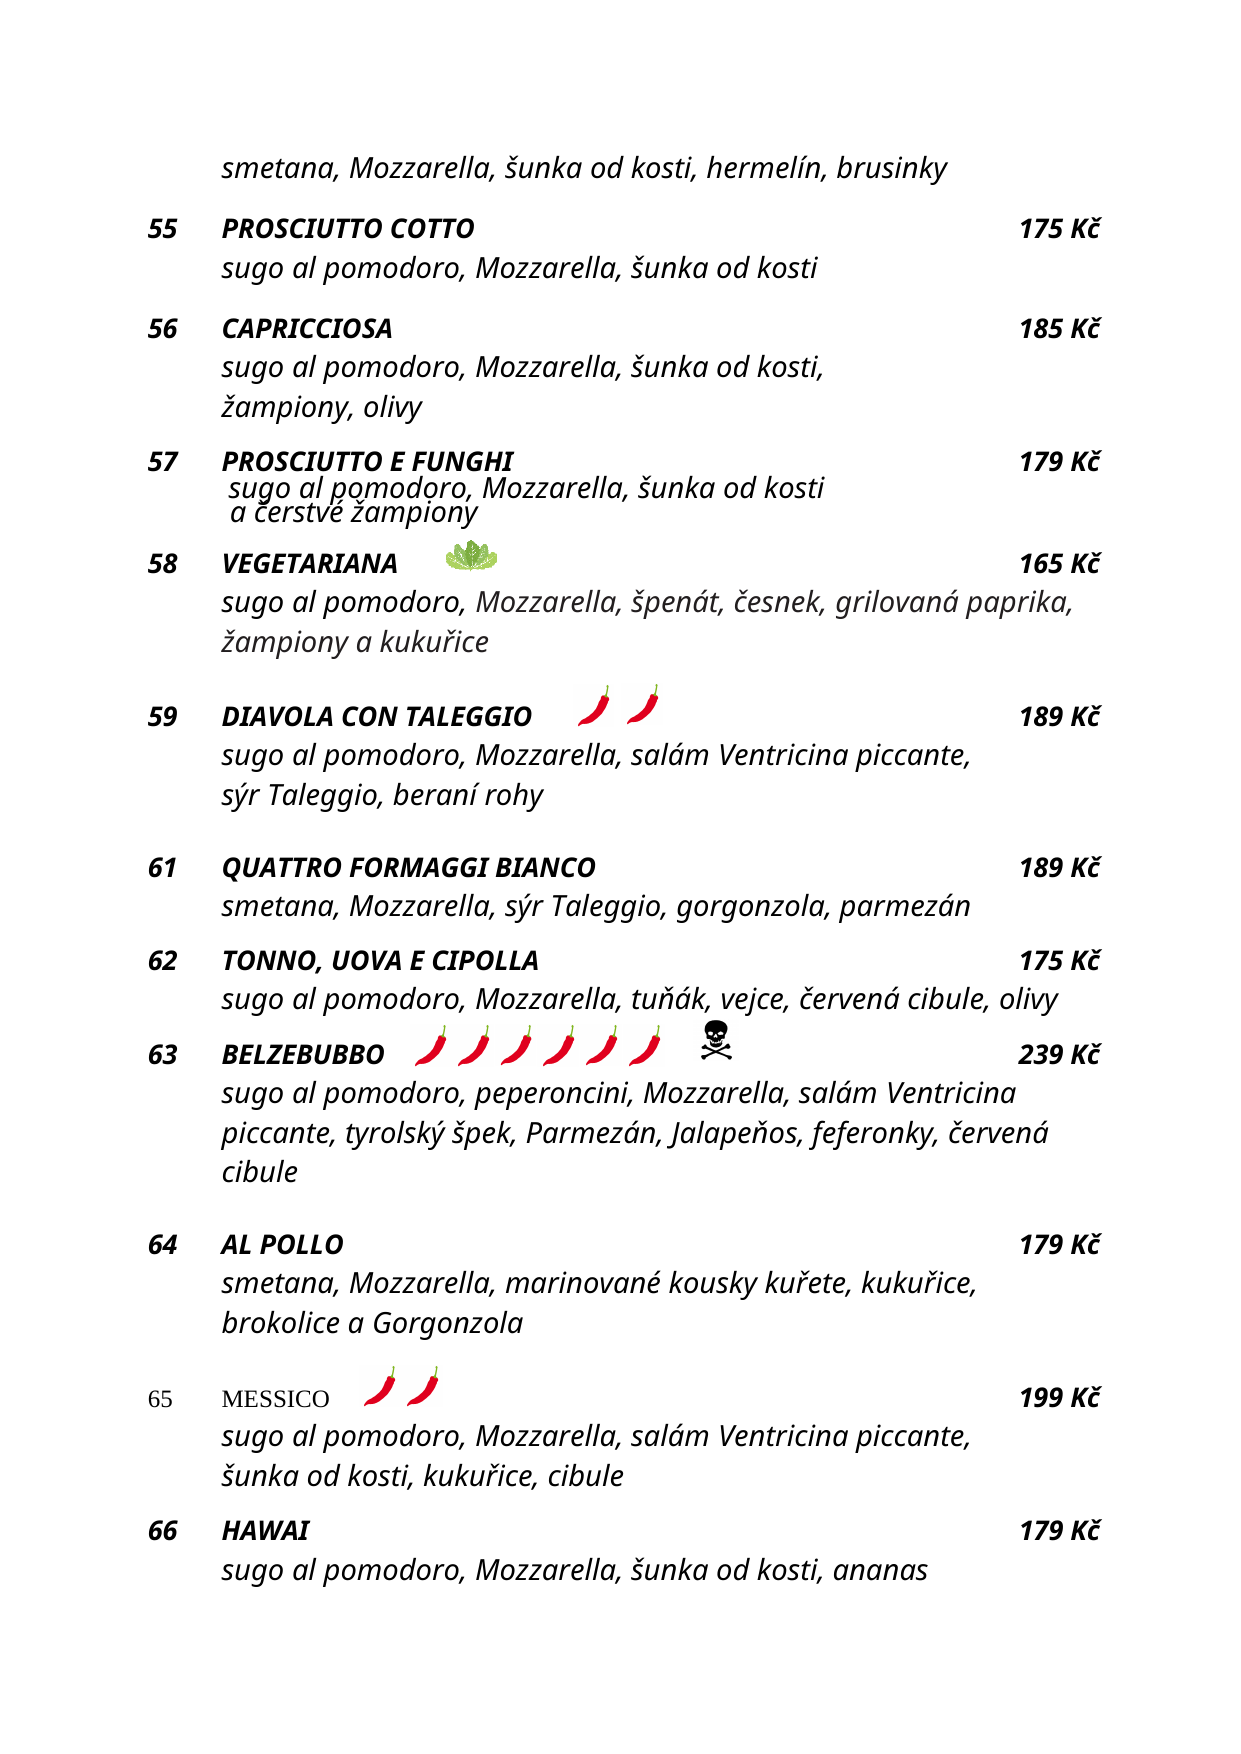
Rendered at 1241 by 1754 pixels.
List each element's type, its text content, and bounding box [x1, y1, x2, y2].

text 63 BELZEBUBBO 239 Kč [148, 1035, 1093, 1072]
text smetana, Mozzarella, marinované kousky kuřete, kukuřice, [148, 1262, 1093, 1302]
picture [572, 684, 615, 727]
text žampiony, olivy [148, 386, 1093, 426]
text 59 DIAVOLA CON TALEGGIO 189 Kč [148, 698, 1093, 734]
text sugo al pomodoro, Mozzarella, salám Ventricina piccante, [221, 1415, 1093, 1455]
text šunka od kosti, kukuřice, cibule [221, 1455, 1093, 1495]
text smetana, Mozzarella, sýr Taleggio, gorgonzola, parmezán [148, 885, 1093, 924]
text sugo al pomodoro, Mozzarella, tuňák, vejce, červená cibule, olivy [148, 978, 1093, 1018]
picture [409, 1024, 666, 1067]
text sugo al pomodoro, Mozzarella, šunka od kosti, [148, 346, 1093, 386]
text 55 PROSCIUTTO COTTO 175 Kč [148, 210, 1093, 247]
picture [621, 683, 664, 725]
picture [358, 1365, 444, 1407]
text sugo al pomodoro, Mozzarella, šunka od kosti, ananas [148, 1549, 1093, 1588]
text 65 MESSICO 199 Kč [148, 1378, 1093, 1415]
text sugo al pomodoro, Mozzarella, salám Ventricina piccante, [148, 734, 1093, 774]
text sugo al pomodoro, Mozzarella, šunka od kosti [148, 247, 1093, 287]
text 64 AL POLLO 179 Kč [148, 1225, 1093, 1262]
text brokolice a Gorgonzola [148, 1302, 1093, 1342]
text 58 VEGETARIANA 165 Kč [148, 544, 445, 581]
text sugo al pomodoro, Mozzarella, špenát, česnek, grilovaná paprika, žampiony a kukuřice [221, 581, 1093, 661]
text smetana, Mozzarella, šunka od kosti, hermelín, brusinky [148, 148, 1093, 187]
picture [445, 530, 499, 585]
text 58 VEGETARIANA 165 Kč [499, 544, 1093, 581]
text 62 TONNO, UOVA E CIPOLLA 175 Kč [148, 942, 1093, 978]
text 61 QUATTRO FORMAGGI BIANCO 189 Kč [148, 848, 1093, 885]
text 57 PROSCIUTTO E FUNGHI 179 Kč [148, 443, 1093, 479]
text 56 CAPRICCIOSA 185 Kč [148, 309, 1093, 346]
text a čerstvé žampiony [207, 503, 1093, 527]
text 66 HAWAI 179 Kč [148, 1512, 1093, 1549]
text sugo al pomodoro, Mozzarella, šunka od kosti [207, 479, 1093, 503]
picture [693, 1019, 740, 1061]
text sýr Taleggio, beraní rohy [148, 774, 1093, 814]
text piccante, tyrolský špek, Parmezán, Jalapeňos, feferonky, červená cibule [221, 1112, 1093, 1191]
text sugo al pomodoro, peperoncini, Mozzarella, salám Ventricina [221, 1072, 1093, 1112]
